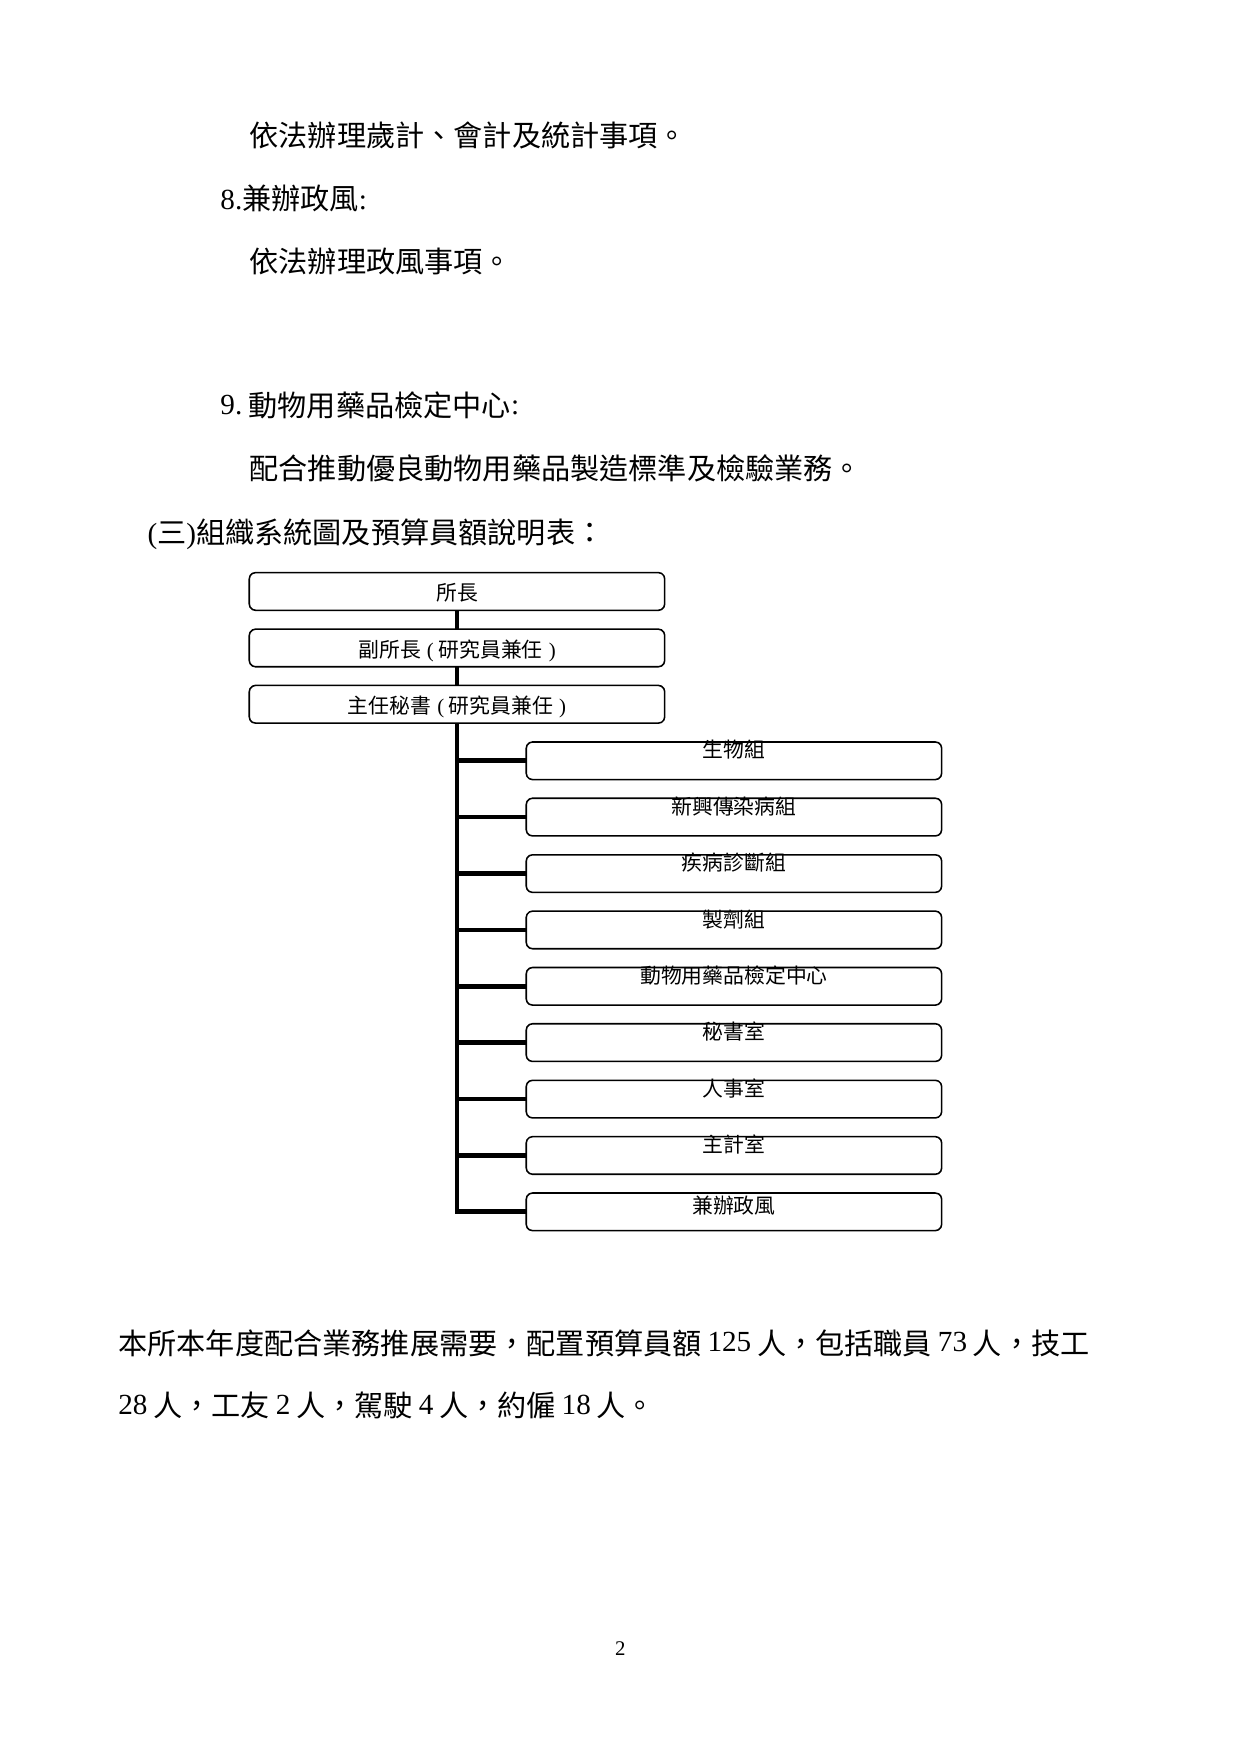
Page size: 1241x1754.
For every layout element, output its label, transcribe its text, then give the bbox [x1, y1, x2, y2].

text 依法辦理歲計、會計及統計事項。 [118, 112, 1122, 154]
text 本所本年度配合業務推展需要，配置預算員額125人，包括職員73人，技工28人，工友2人，駕駛4人，約僱18人。 [118, 1300, 1122, 1425]
text 配合推動優良動物用藥品製造標準及檢驗業務。 [118, 446, 1122, 488]
text (三)組織系統圖及預算員額說明表： [118, 509, 1122, 1231]
text 8.兼辦政風: [118, 176, 1122, 218]
text 依法辦理政風事項。 [118, 239, 1122, 281]
text 9. 動物用藥品檢定中心: [118, 362, 1122, 425]
